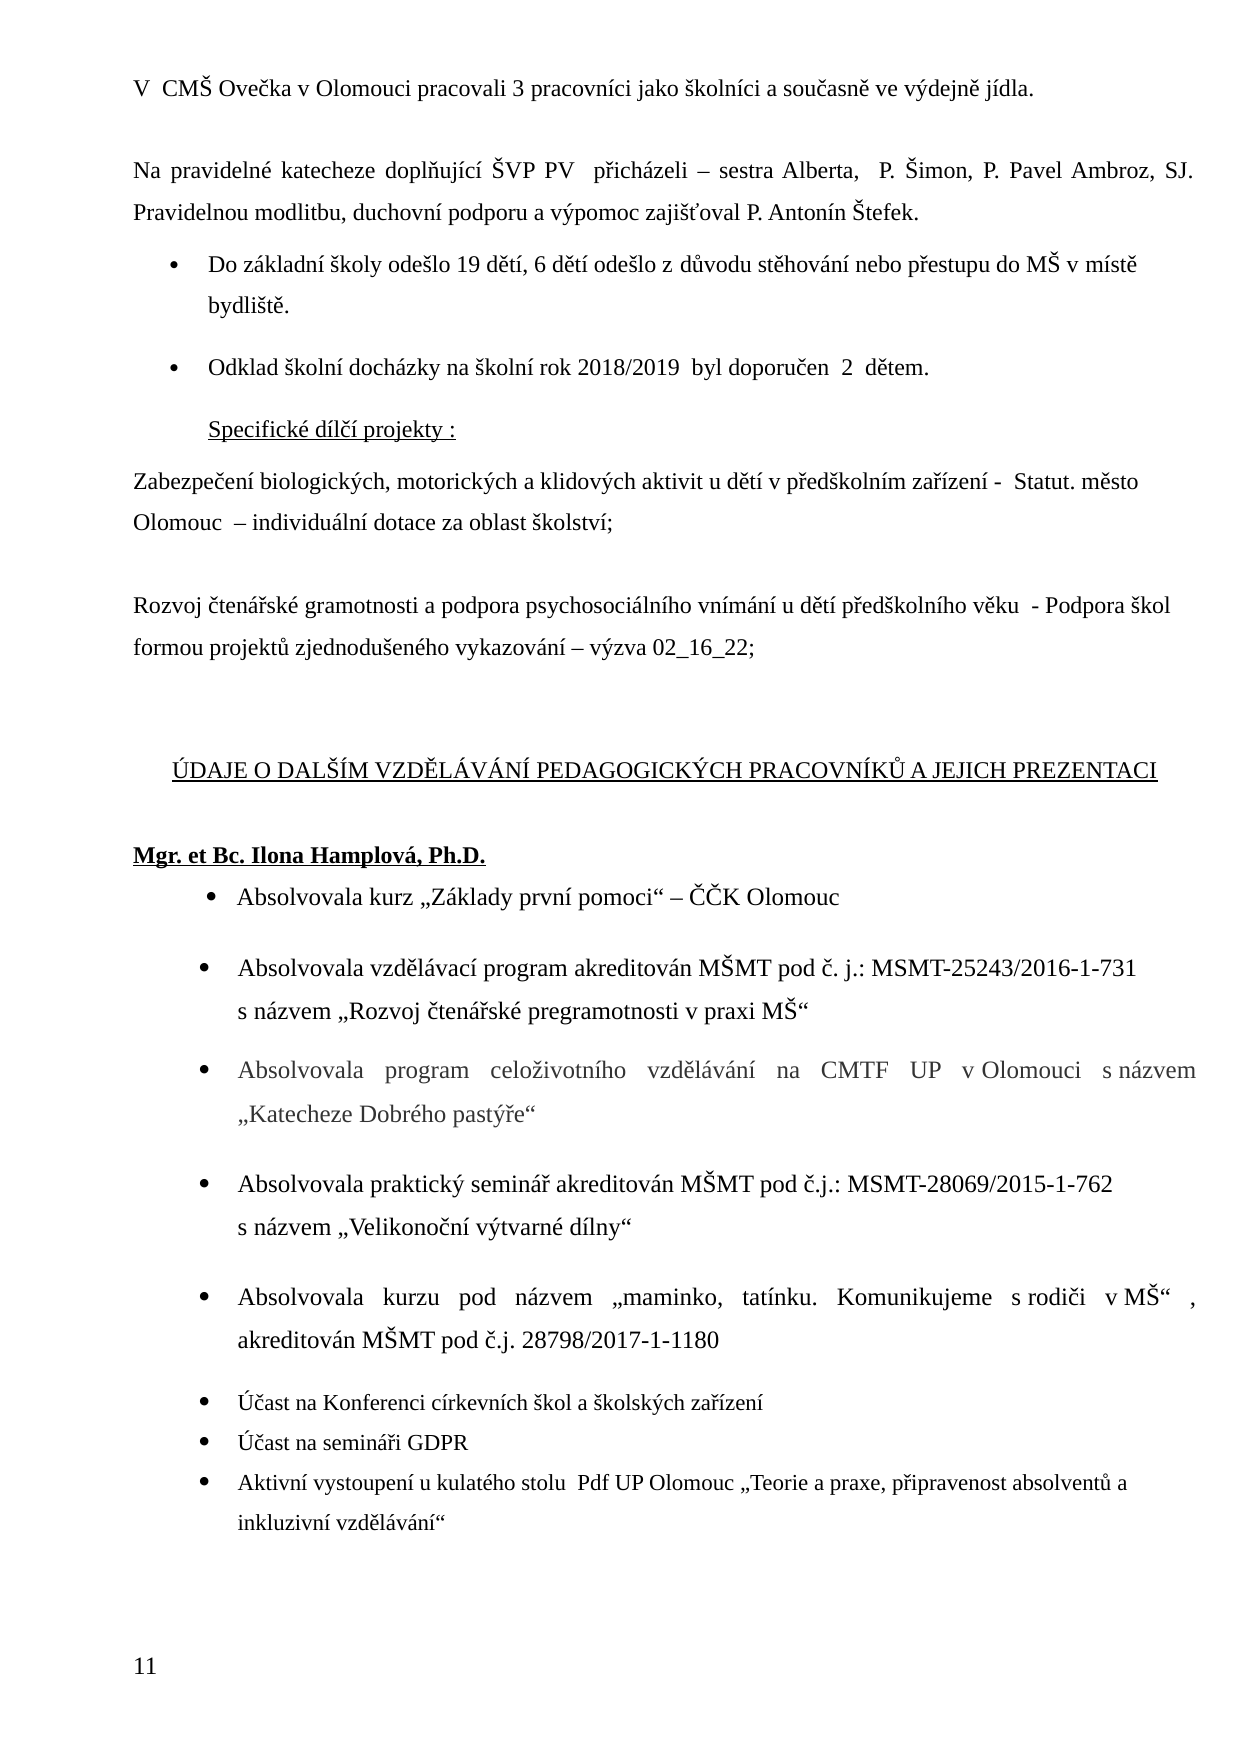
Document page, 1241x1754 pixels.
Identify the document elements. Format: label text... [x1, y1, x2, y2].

list Účast na semináři GDPR [200, 1429, 1196, 1456]
list Aktivní vystoupení u kulatého stolu Pdf UP Olomouc „Teorie a praxe, připravenost absolventů a inkluzivní vzdělávání“ [200, 1469, 1196, 1536]
list Absolvovala praktický seminář akreditován MŠMT pod č.j.: MSMT-28069/2015-1-762 s názvem „Velikonoční výtvarné dílny“ [200, 1169, 1196, 1241]
list Do základní školy odešlo 19 dětí, 6 dětí odešlo z důvodu stěhování nebo přestupu do MŠ v místě bydliště. [170, 249, 1196, 318]
text Mgr. et Bc. Ilona Hamplová, Ph.D. [133, 841, 1196, 869]
text V CMŠ Ovečka v Olomouci pracovali 3 pracovníci jako školníci a současně ve výdejně jídla. [133, 74, 1196, 101]
text Rozvoj čtenářské gramotnosti a podpora psychosociálního vnímání u dětí předškolního věku - Podpora škol formou projektů zjednodušeného vykazování – výzva 02_16_22; [133, 591, 1196, 660]
text Na pravidelné katecheze doplňující ŠVP PV přicházeli – sestra Alberta, P. Šimon, P. Pavel Ambroz, SJ. Pravidelnou modlitbu, duchovní podporu a výpomoc zajišťoval P. Antonín Štefek. [133, 156, 1196, 225]
list Účast na Konferenci církevních škol a školských zařízení [200, 1389, 1196, 1416]
list Odklad školní docházky na školní rok 2018/2019 byl doporučen 2 dětem. [170, 353, 1196, 381]
text Specifické dílčí projekty : [208, 415, 1196, 443]
list Absolvovala kurzu pod názvem „maminko, tatínku. Komunikujeme s rodiči v MŠ“ , akreditován MŠMT pod č.j. 28798/2017-1-1180 [200, 1282, 1196, 1354]
text ÚDAJE O DALŠÍM VZDĚLÁVÁNÍ PEDAGOGICKÝCH PRACOVNÍKŮ A JEJICH PREZENTACI [133, 757, 1196, 784]
text Zabezpečení biologických, motorických a klidových aktivit u dětí v předškolním zařízení - Statut. město Olomouc – individuální dotace za oblast školství; [133, 467, 1196, 536]
list Absolvovala kurz „Základy první pomoci“ – ČČK Olomouc [207, 882, 1196, 911]
list Absolvovala program celoživotního vzdělávání na CMTF UP v Olomouci s názvem „Katecheze Dobrého pastýře“ [200, 1056, 1196, 1127]
list Absolvovala vzdělávací program akreditován MŠMT pod č. j.: MSMT-25243/2016-1-731 s názvem „Rozvoj čtenářské pregramotnosti v praxi MŠ“ [200, 953, 1196, 1024]
